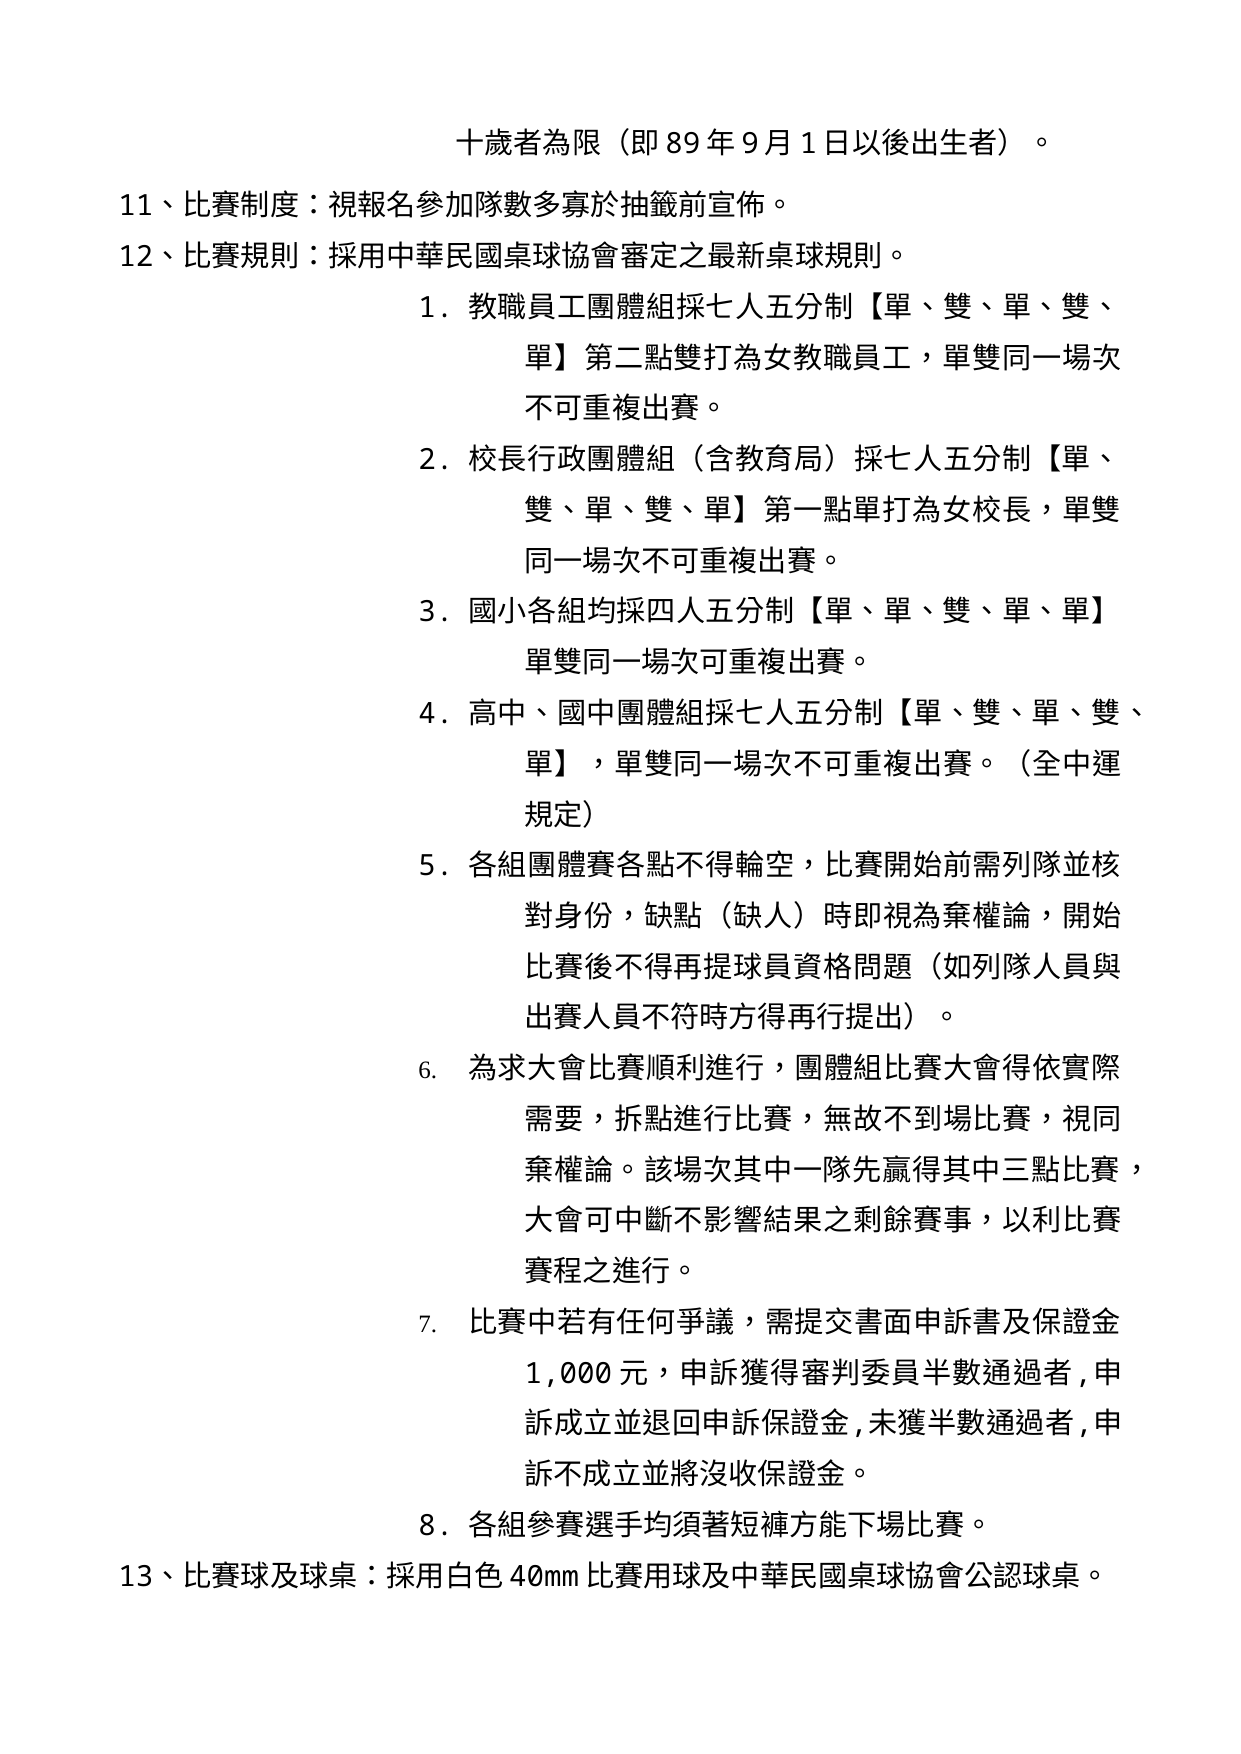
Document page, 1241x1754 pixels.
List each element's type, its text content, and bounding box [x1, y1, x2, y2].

list 國小各組均採四人五分制【單、單、雙、單、單】單雙同一場次可重複出賽。 [418, 588, 1122, 681]
list 比賽規則：採用中華民國桌球協會審定之最新桌球規則。 [118, 232, 1122, 275]
list 比賽制度：視報名參加隊數多寡於抽籤前宣佈。 [118, 182, 1122, 224]
list 校長行政團體組（含教育局）採七人五分制【單、雙、單、雙、單】第一點單打為女校長，單雙同一場次不可重複出賽。 [418, 436, 1122, 579]
list 高中、國中團體組採七人五分制【單、雙、單、雙、單】，單雙同一場次不可重複出賽。（全中運規定） [418, 689, 1122, 833]
text 十歲者為限（即89年9月1日以後出生者）。 [418, 119, 1122, 162]
list 比賽中若有任何爭議，需提交書面申訴書及保證金1,000元，申訴獲得審判委員半數通過者,申訴成立並退回申訴保證金,未獲半數通過者,申訴不成立並將沒收保證金。 [418, 1298, 1122, 1493]
list 為求大會比賽順利進行，團體組比賽大會得依實際需要，拆點進行比賽，無故不到場比賽，視同棄權論。該場次其中一隊先贏得其中三點比賽，大會可中斷不影響結果之剩餘賽事，以利比賽賽程之進行。 [418, 1045, 1122, 1290]
list 各組團體賽各點不得輪空，比賽開始前需列隊並核對身份，缺點（缺人）時即視為棄權論，開始比賽後不得再提球員資格問題（如列隊人員與出賽人員不符時方得再行提出）。 [418, 842, 1122, 1036]
list 各組參賽選手均須著短褲方能下場比賽。 [418, 1502, 1122, 1544]
list 教職員工團體組採七人五分制【單、雙、單、雙、單】第二點雙打為女教職員工，單雙同一場次不可重複出賽。 [418, 283, 1122, 427]
list 比賽球及球桌：採用白色40mm比賽用球及中華民國桌球協會公認球桌。 [118, 1552, 1122, 1595]
